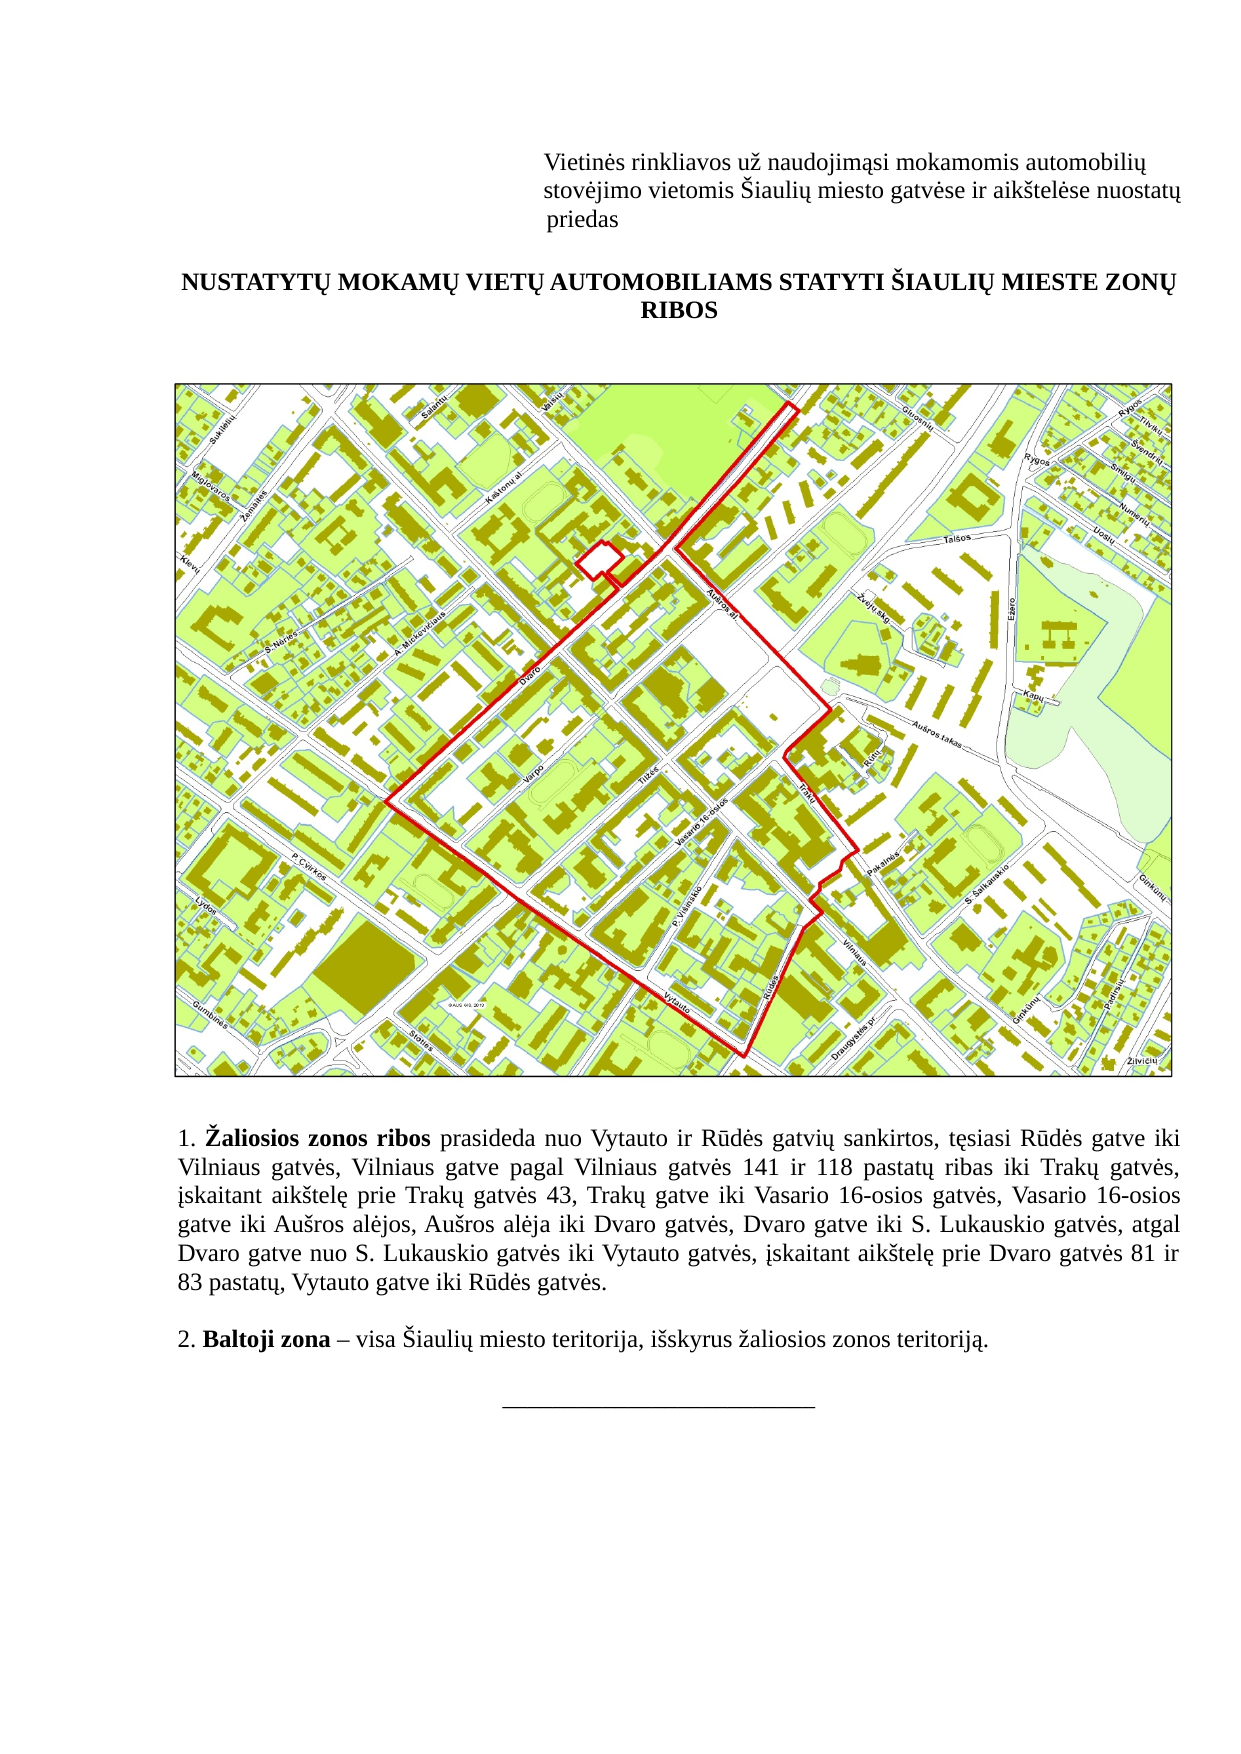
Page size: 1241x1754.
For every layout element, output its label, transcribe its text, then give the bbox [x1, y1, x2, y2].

text 2. Baltoji zona – visa Šiaulių miesto teritorija, išskyrus žaliosios zonos teritoriją. [177, 1324, 1181, 1353]
text Vietinės rinkliavos už naudojimąsi mokamomis automobilių [177, 147, 1181, 176]
text NUSTATYTŲ MOKAMŲ VIETŲ AUTOMOBILIAMS STATYTI ŠIAULIŲ MIESTE ZONŲ RIBOS [177, 267, 1181, 324]
text 1. Žaliosios zonos ribos prasideda nuo Vytauto ir Rūdės gatvių sankirtos, tęsiasi Rūdės gatve iki Vilniaus gatvės, Vilniaus gatve pagal Vilniaus gatvės 141 ir 118 pastatų ribas iki Trakų gatvės, įskaitant aikštelę prie Trakų gatvės 43, Trakų gatve iki Vasario 16-osios gatvės, Vasario 16-osios gatve iki Aušros alėjos, Aušros alėja iki Dvaro gatvės, Dvaro gatve iki S. Lukauskio gatvės, atgal Dvaro gatve nuo S. Lukauskio gatvės iki Vytauto gatvės, įskaitant aikštelę prie Dvaro gatvės 81 ir 83 pastatų, Vytauto gatve iki Rūdės gatvės. [177, 1123, 1181, 1296]
text stovėjimo vietomis Šiaulių miesto gatvėse ir aikštelėse nuostatų [177, 176, 1181, 204]
text _________________________ [177, 1382, 1181, 1411]
text priedas [473, 204, 1181, 233]
